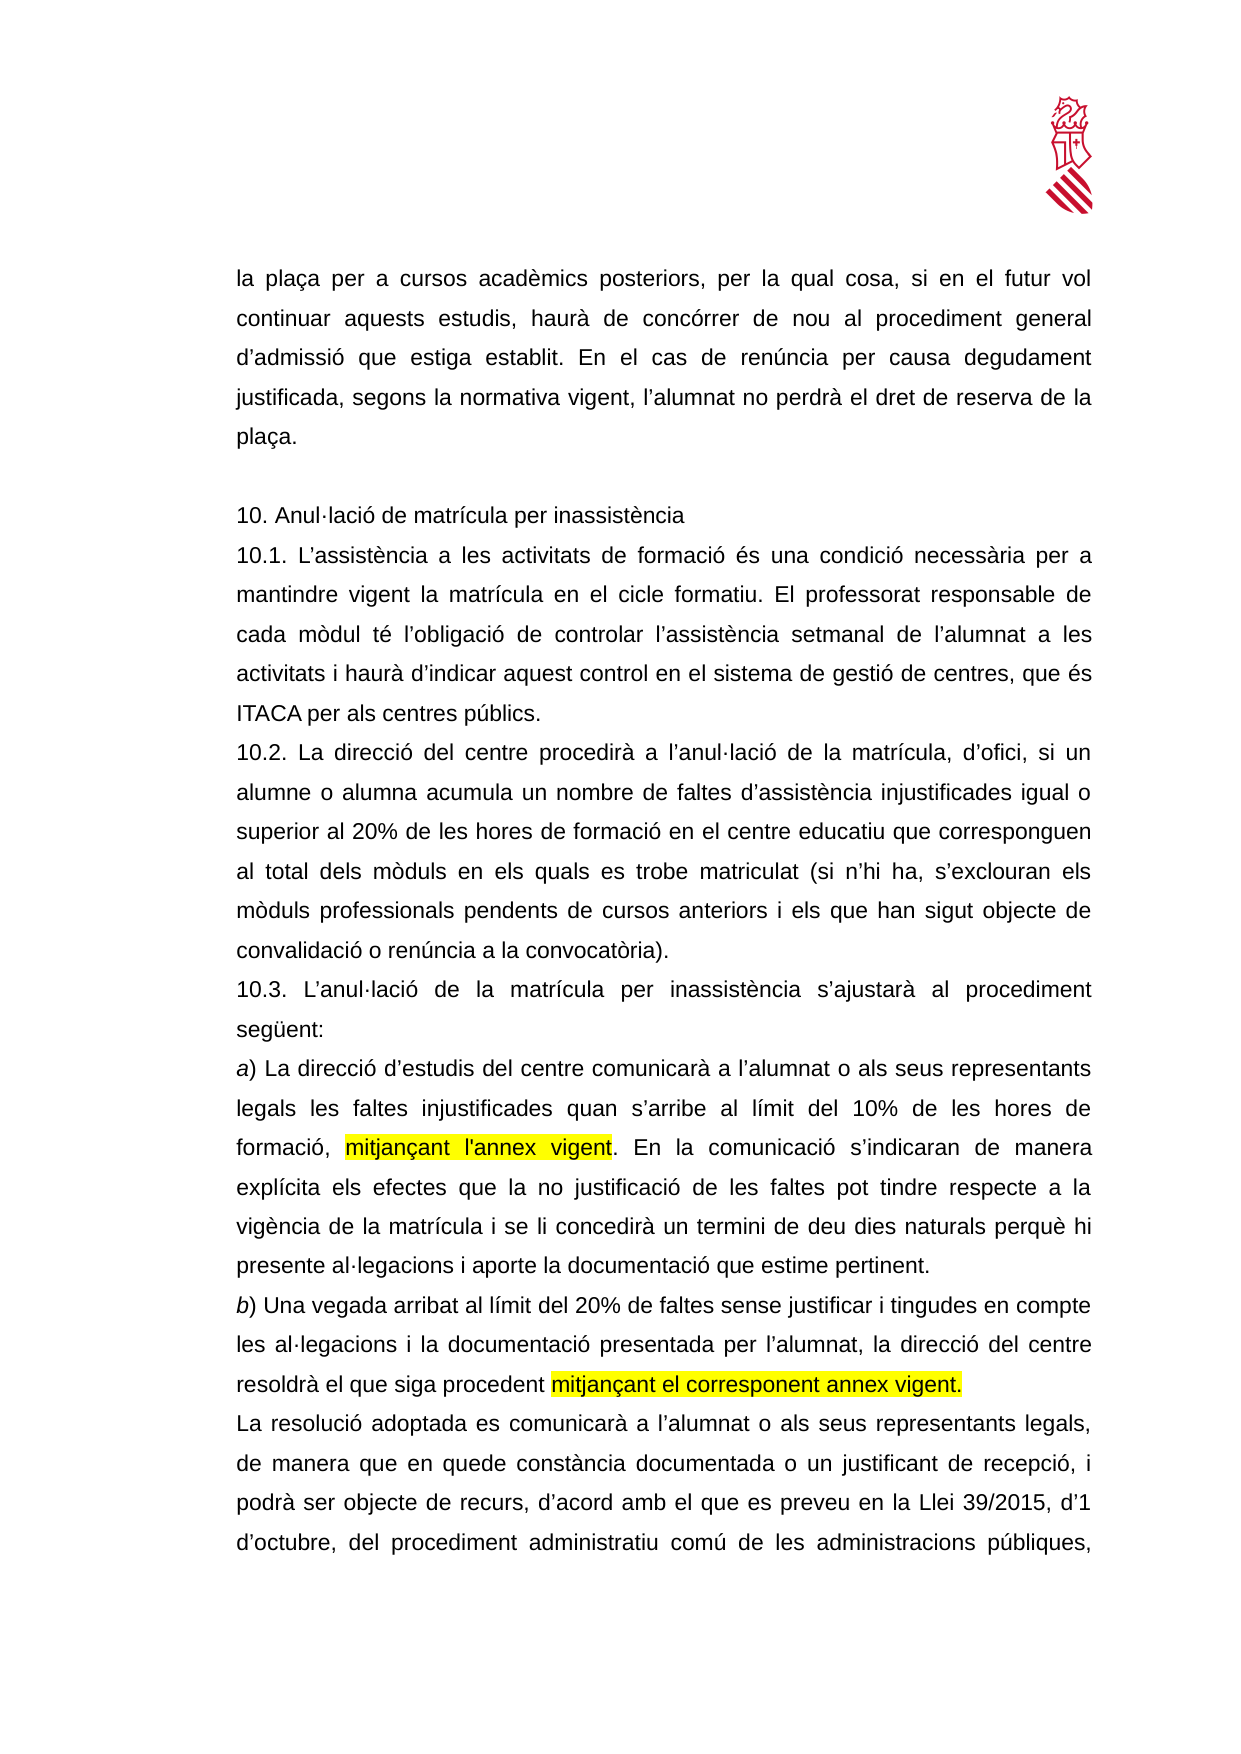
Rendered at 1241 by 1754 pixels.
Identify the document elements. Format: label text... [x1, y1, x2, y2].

text 10.2. La direcció del centre procedirà a l’anul·lació de la matrícula, d’ofici, si un alumne o alumna acumula un nombre de faltes d’assistència injustificades igual o superior al 20% de les hores de formació en el centre educatiu que corresponguen al total dels mòduls en els quals es trobe matriculat (si n’hi ha, s’exclouran els mòduls professionals pendents de cursos anteriors i els que han sigut objecte de convalidació o renúncia a la convocatòria). [236, 739, 1093, 963]
text 10. Anul·lació de matrícula per inassistència [236, 502, 1093, 529]
text La resolució adoptada es comunicarà a l’alumnat o als seus representants legals, de manera que en quede constància documentada o un justificant de recepció, i podrà ser objecte de recurs, d’acord amb el que es preveu en la Llei 39/2015, d’1 d’octubre, del procediment administratiu comú de les administracions públiques, [236, 1410, 1093, 1555]
text b) Una vegada arribat al límit del 20% de faltes sense justificar i tingudes en compte les al·legacions i la documentació presentada per l’alumnat, la direcció del centre resoldrà el que siga procedent mitjançant el corresponent annex vigent. [236, 1292, 1093, 1397]
text 10.3. L’anul·lació de la matrícula per inassistència s’ajustarà al procediment següent: [236, 976, 1093, 1042]
text la plaça per a cursos acadèmics posteriors, per la qual cosa, si en el futur vol continuar aquests estudis, haurà de concórrer de nou al procediment general d’admissió que estiga establit. En el cas de renúncia per causa degudament justificada, segons la normativa vigent, l’alumnat no perdrà el dret de reserva de la plaça. [236, 265, 1093, 450]
picture [1045, 95, 1093, 214]
text a) La direcció d’estudis del centre comunicarà a l’alumnat o als seus representants legals les faltes injustificades quan s’arribe al límit del 10% de les hores de formació, mitjançant l'annex vigent. En la comunicació s’indicaran de manera explícita els efectes que la no justificació de les faltes pot tindre respecte a la vigència de la matrícula i se li concedirà un termini de deu dies naturals perquè hi presente al·legacions i aporte la documentació que estime pertinent. [236, 1055, 1093, 1279]
text 10.1. L’assistència a les activitats de formació és una condició necessària per a mantindre vigent la matrícula en el cicle formatiu. El professorat responsable de cada mòdul té l’obligació de controlar l’assistència setmanal de l’alumnat a les activitats i haurà d’indicar aquest control en el sistema de gestió de centres, que és ITACA per als centres públics. [236, 542, 1093, 726]
